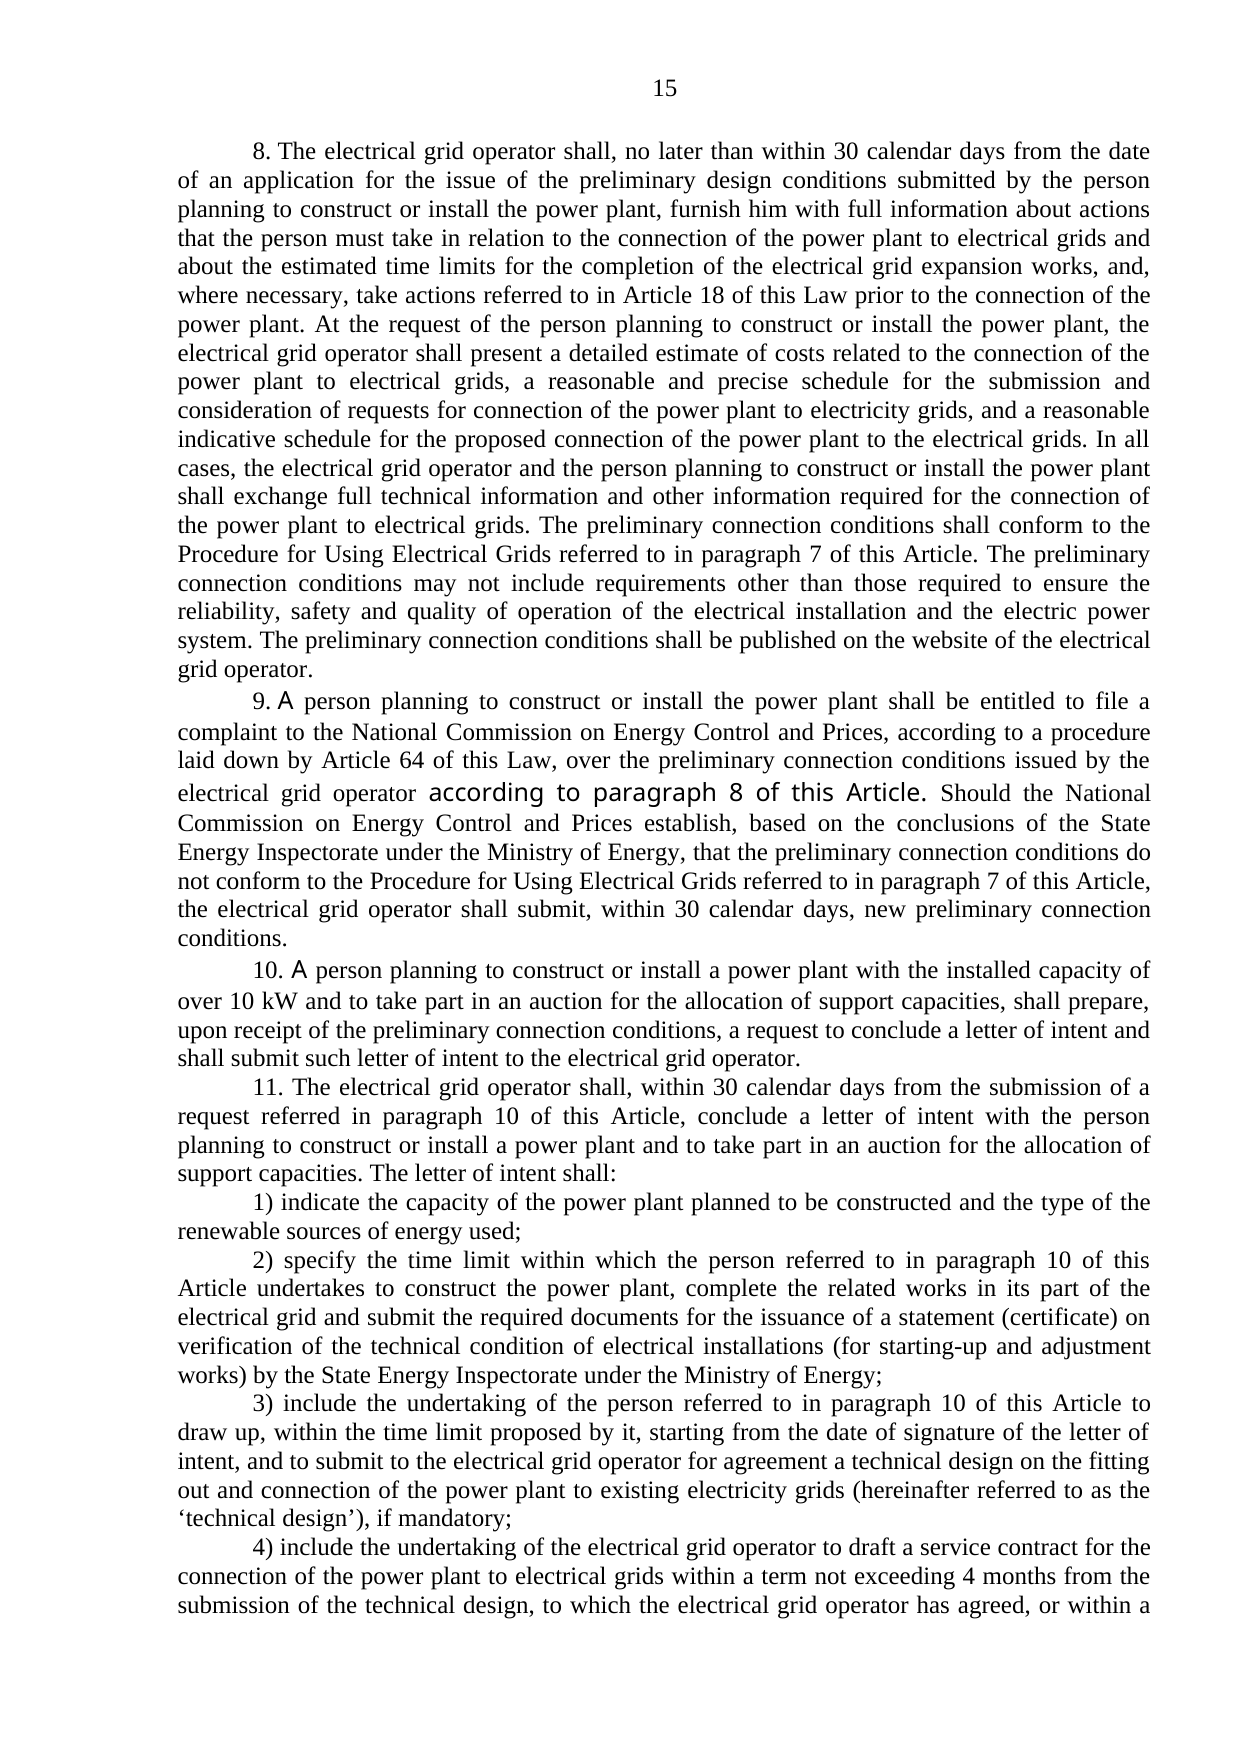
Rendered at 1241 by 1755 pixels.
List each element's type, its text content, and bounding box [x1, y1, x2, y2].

text 1) indicate the capacity of the power plant planned to be constructed and the type of the renewable sources of energy used; [177, 1187, 1152, 1245]
text 8. The electrical grid operator shall, no later than within 30 calendar days from the date of an application for the issue of the preliminary design conditions submitted by the person planning to construct or install the power plant, furnish him with full information about actions that the person must take in relation to the connection of the power plant to electrical grids and about the estimated time limits for the completion of the electrical grid expansion works, and, where necessary, take actions referred to in Article 18 of this Law prior to the connection of the power plant. At the request of the person planning to construct or install the power plant, the electrical grid operator shall present a detailed estimate of costs related to the connection of the power plant to electrical grids, a reasonable and precise schedule for the submission and consideration of requests for connection of the power plant to electricity grids, and a reasonable indicative schedule for the proposed connection of the power plant to the electrical grids. In all cases, the electrical grid operator and the person planning to construct or install the power plant shall exchange full technical information and other information required for the connection of the power plant to electrical grids. The preliminary connection conditions shall conform to the Procedure for Using Electrical Grids referred to in paragraph 7 of this Article. The preliminary connection conditions may not include requirements other than those required to ensure the reliability, safety and quality of operation of the electrical installation and the electric power system. The preliminary connection conditions shall be published on the website of the electrical grid operator. [177, 136, 1152, 683]
text 10. A person planning to construct or install a power plant with the installed capacity of over 10 kW and to take part in an auction for the allocation of support capacities, shall prepare, upon receipt of the preliminary connection conditions, a request to conclude a letter of intent and shall submit such letter of intent to the electrical grid operator. [177, 952, 1152, 1072]
text 9. A person planning to construct or install the power plant shall be entitled to file a complaint to the National Commission on Energy Control and Prices, according to a procedure laid down by Article 64 of this Law, over the preliminary connection conditions issued by the electrical grid operator according to paragraph 8 of this Article. Should the National Commission on Energy Control and Prices establish, based on the conclusions of the State Energy Inspectorate under the Ministry of Energy, that the preliminary connection conditions do not conform to the Procedure for Using Electrical Grids referred to in paragraph 7 of this Article, the electrical grid operator shall submit, within 30 calendar days, new preliminary connection conditions. [177, 683, 1152, 952]
text 3) include the undertaking of the person referred to in paragraph 10 of this Article to draw up, within the time limit proposed by it, starting from the date of signature of the letter of intent, and to submit to the electrical grid operator for agreement a technical design on the fitting out and connection of the power plant to existing electricity grids (hereinafter referred to as the ‘technical design’), if mandatory; [177, 1388, 1152, 1532]
text 11. The electrical grid operator shall, within 30 calendar days from the submission of a request referred in paragraph 10 of this Article, conclude a letter of intent with the person planning to construct or install a power plant and to take part in an auction for the allocation of support capacities. The letter of intent shall: [177, 1072, 1152, 1187]
text 2) specify the time limit within which the person referred to in paragraph 10 of this Article undertakes to construct the power plant, complete the related works in its part of the electrical grid and submit the required documents for the issuance of a statement (certificate) on verification of the technical condition of electrical installations (for starting-up and adjustment works) by the State Energy Inspectorate under the Ministry of Energy; [177, 1245, 1152, 1388]
text 4) include the undertaking of the electrical grid operator to draft a service contract for the connection of the power plant to electrical grids within a term not exceeding 4 months from the submission of the technical design, to which the electrical grid operator has agreed, or within a [177, 1532, 1152, 1618]
